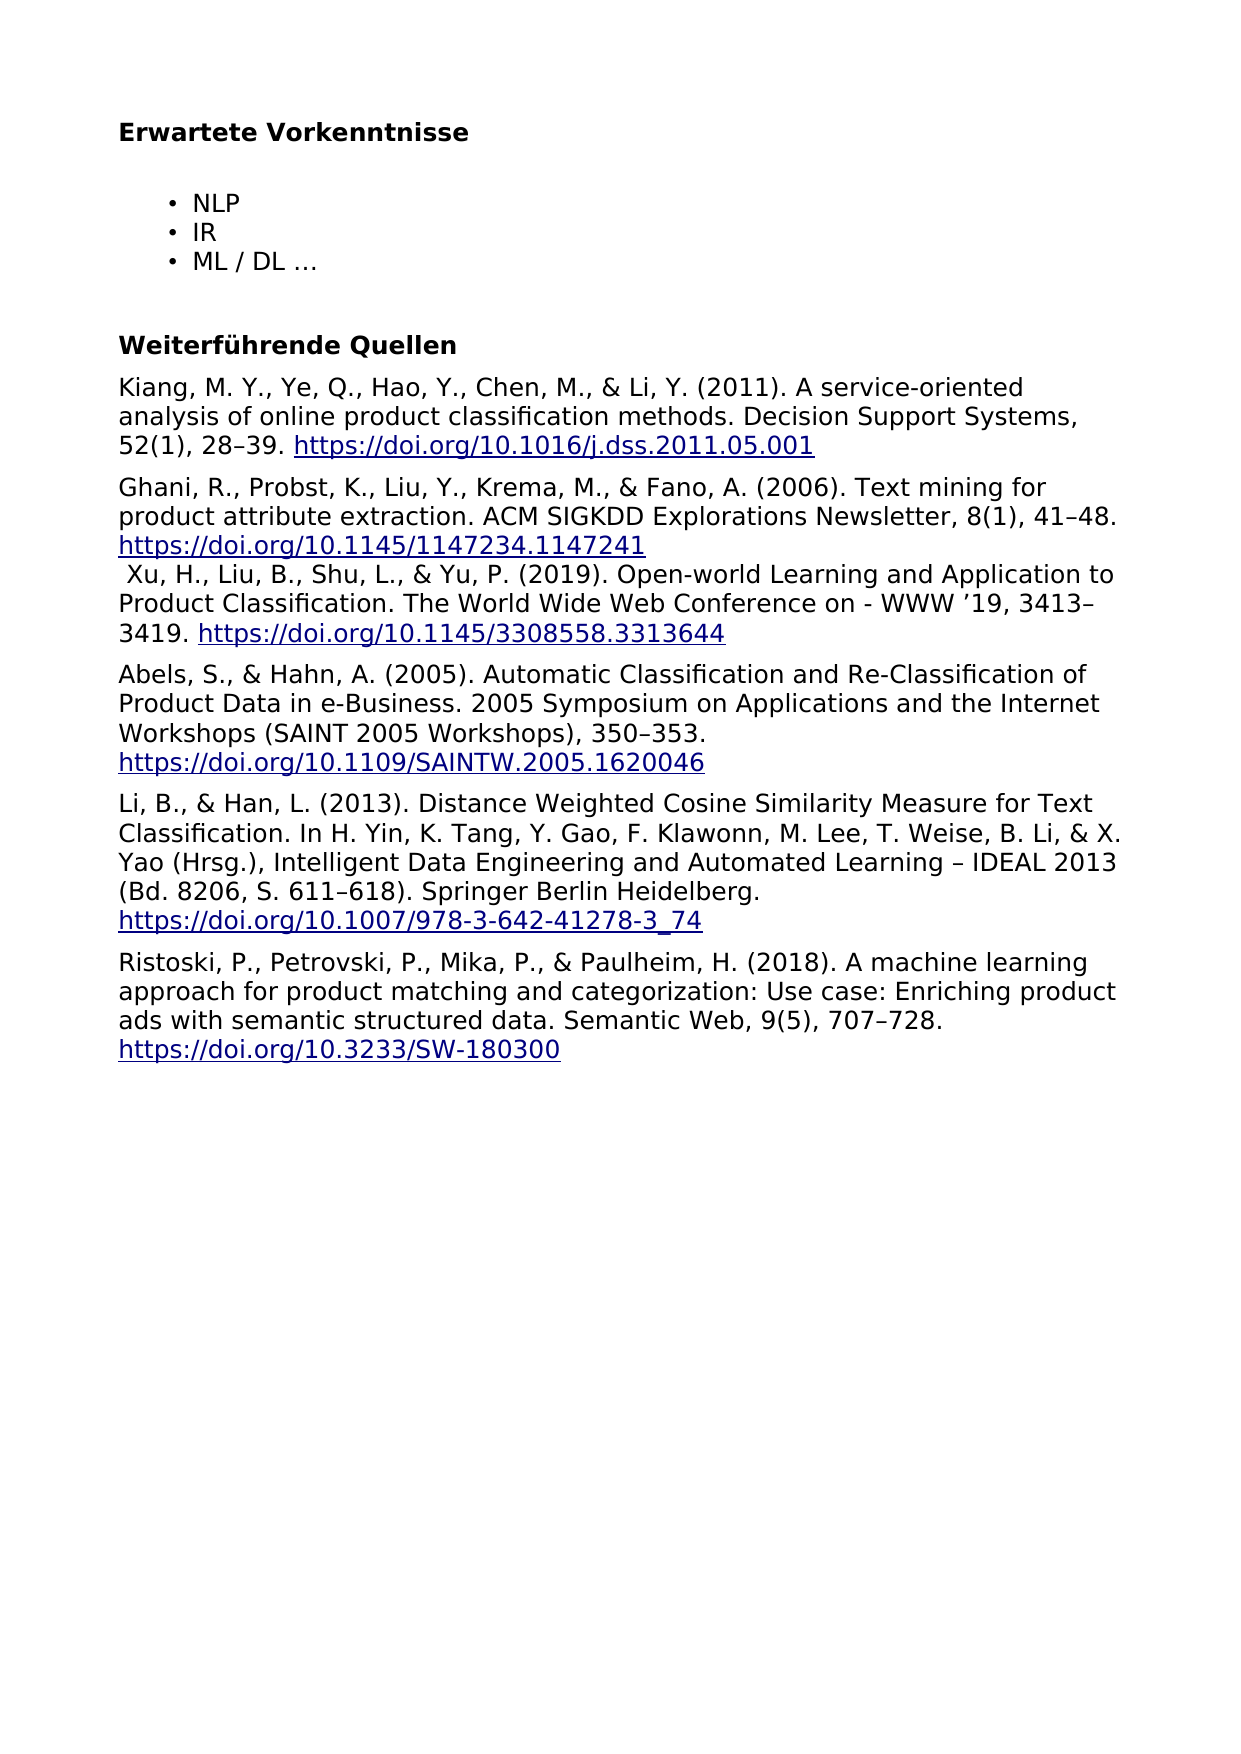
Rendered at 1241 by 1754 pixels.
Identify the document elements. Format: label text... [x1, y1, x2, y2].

list NLP [177, 189, 1122, 218]
text Abels, S., & Hahn, A. (2005). Automatic Classification and Re-Classification of Product Data in e-Business. 2005 Symposium on Applications and the Internet Workshops (SAINT 2005 Workshops), 350–353. https://doi.org/10.1109/SAINTW.2005.1620046 [118, 660, 1122, 777]
subtitle Weiterführende Quellen [118, 331, 1122, 360]
list IR [177, 218, 1122, 248]
subtitle Erwartete Vorkenntnisse [118, 118, 1122, 147]
list ML / DL … [177, 248, 1122, 277]
text Ghani, R., Probst, K., Liu, Y., Krema, M., & Fano, A. (2006). Text mining for product attribute extraction. ACM SIGKDD Explorations Newsletter, 8(1), 41–48. https://doi.org/10.1145/1147234.1147241 Xu, H., Liu, B., Shu, L., & Yu, P. (2019). Open-world Learning and Application to Product Classification. The World Wide Web Conference on - WWW ’19, 3413–3419. https://doi.org/10.1145/3308558.3313644 [118, 473, 1122, 648]
text Ristoski, P., Petrovski, P., Mika, P., & Paulheim, H. (2018). A machine learning approach for product matching and categorization: Use case: Enriching product ads with semantic structured data. Semantic Web, 9(5), 707–728. https://doi.org/10.3233/SW-180300 [118, 948, 1122, 1064]
text Kiang, M. Y., Ye, Q., Hao, Y., Chen, M., & Li, Y. (2011). A service-oriented analysis of online product classification methods. Decision Support Systems, 52(1), 28–39. https://doi.org/10.1016/j.dss.2011.05.001 [118, 373, 1122, 460]
text Li, B., & Han, L. (2013). Distance Weighted Cosine Similarity Measure for Text Classification. In H. Yin, K. Tang, Y. Gao, F. Klawonn, M. Lee, T. Weise, B. Li, & X. Yao (Hrsg.), Intelligent Data Engineering and Automated Learning – IDEAL 2013 (Bd. 8206, S. 611–618). Springer Berlin Heidelberg. https://doi.org/10.1007/978-3-642-41278-3_74 [118, 789, 1122, 935]
